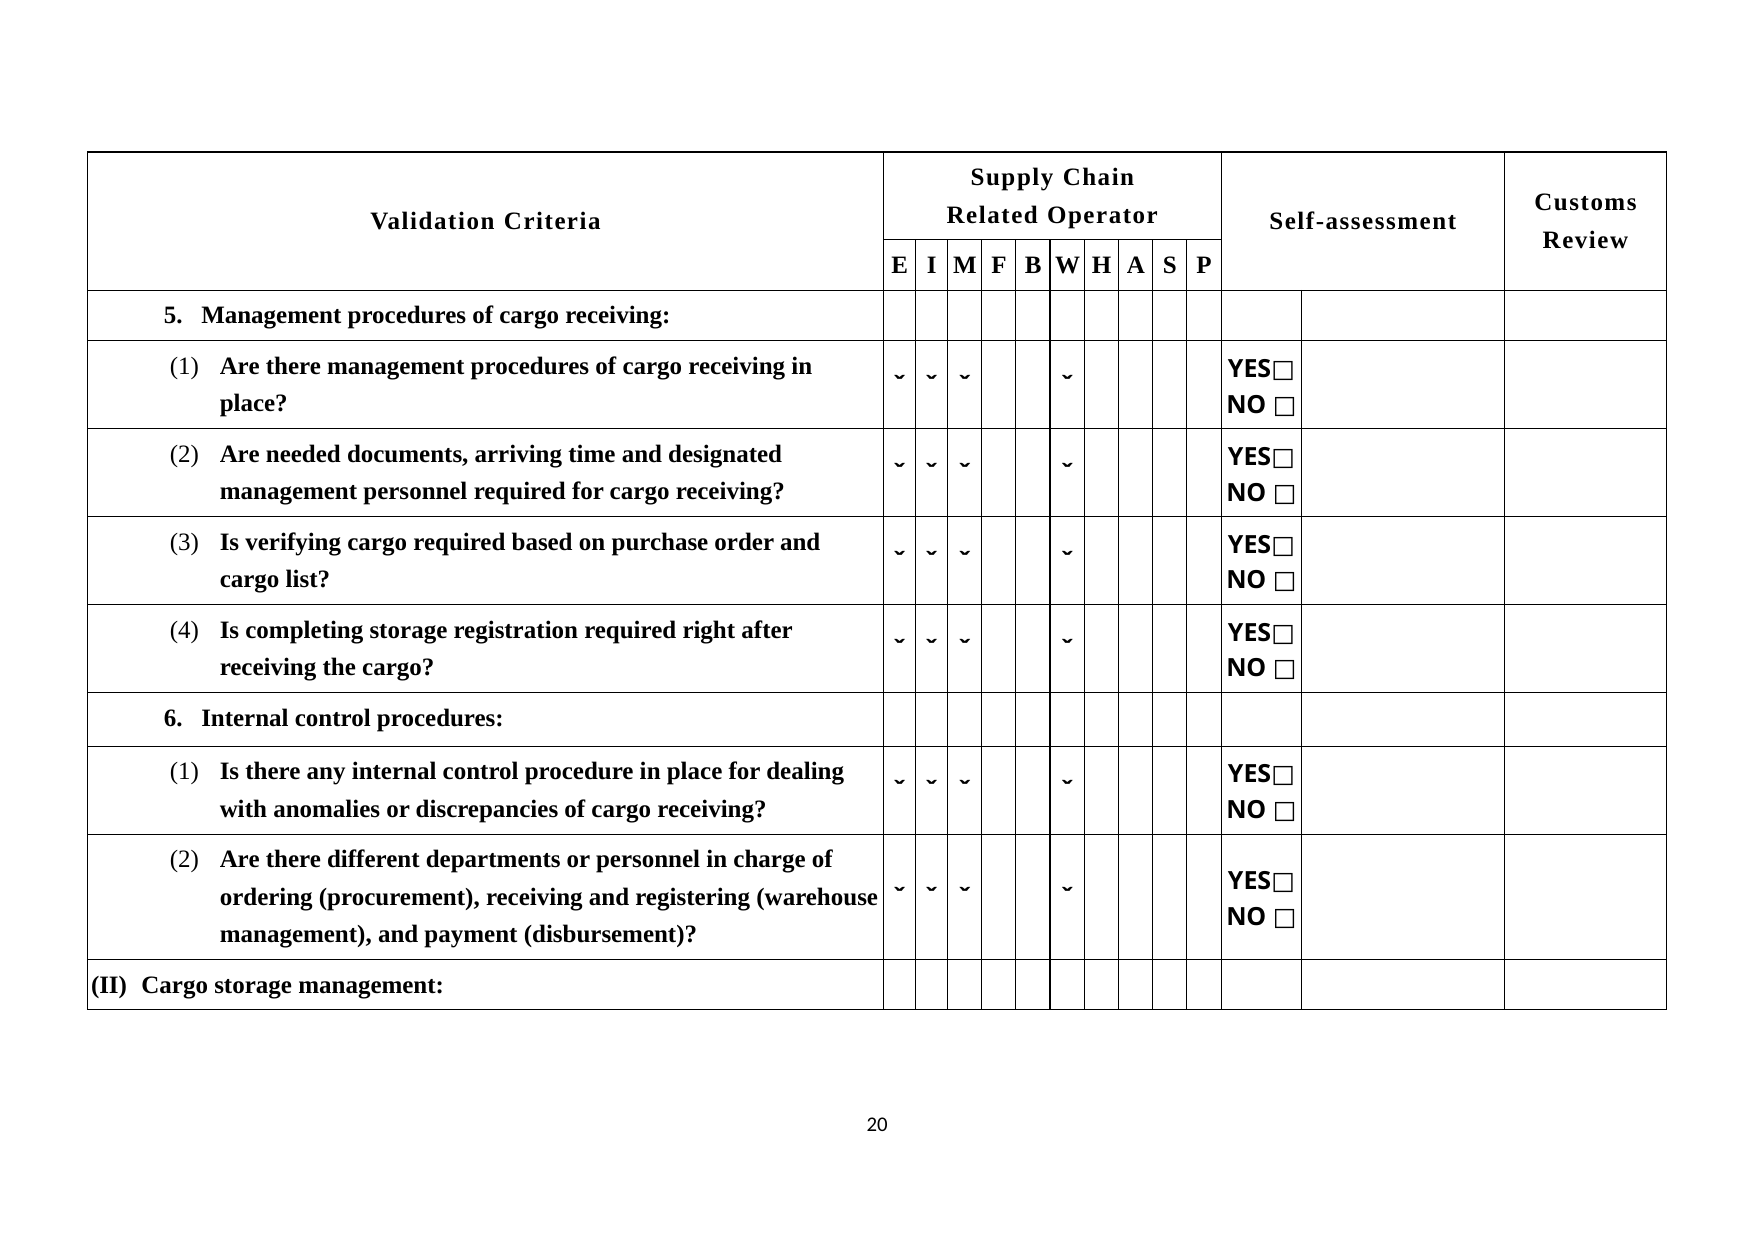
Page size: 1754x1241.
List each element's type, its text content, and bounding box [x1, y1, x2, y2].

table_cell YES□ NO □ [1222, 341, 1301, 428]
table_cell ˇ [1051, 429, 1084, 516]
table_cell [1016, 429, 1049, 516]
table_cell [1153, 693, 1186, 746]
table_cell Is there any internal control procedure in place for dealing with anomalies or discrepancies of cargo receiving? [88, 747, 883, 833]
table_cell [1187, 341, 1221, 428]
table_cell [1302, 605, 1504, 692]
table_header Self-assessment [1222, 153, 1504, 290]
table_cell Is verifying cargo required based on purchase order and cargo list? [88, 517, 883, 604]
table_cell [1016, 605, 1049, 692]
table_cell [1119, 341, 1152, 428]
table_cell [1222, 960, 1301, 1009]
table_cell ˇ [948, 605, 981, 692]
table_cell [1302, 517, 1504, 604]
table_cell H [1085, 240, 1118, 290]
table_cell [1016, 747, 1049, 833]
table_cell Are there management procedures of cargo receiving in place? [88, 341, 883, 428]
table_cell P [1187, 240, 1221, 290]
table_cell Internal control procedures: [88, 693, 883, 746]
table_cell [1187, 747, 1221, 833]
table_cell ˇ [1051, 341, 1084, 428]
table_cell [1119, 517, 1152, 604]
table_cell ˇ [948, 517, 981, 604]
table_cell W [1051, 240, 1084, 290]
table_cell [1085, 291, 1118, 340]
table_cell Is completing storage registration required right after receiving the cargo? [88, 605, 883, 692]
table_cell [1153, 835, 1186, 959]
table_cell [1153, 960, 1186, 1009]
table_cell F [982, 240, 1015, 290]
table_cell ˇ [884, 517, 915, 604]
table_cell [916, 693, 947, 746]
table_cell Management procedures of cargo receiving: [88, 291, 883, 340]
table_cell [1187, 291, 1221, 340]
table_cell Cargo storage management: [88, 960, 883, 1009]
table_cell [1153, 747, 1186, 833]
table_cell [884, 291, 915, 340]
table_cell ˇ [916, 429, 947, 516]
table_cell [1222, 693, 1301, 746]
table_cell [1153, 517, 1186, 604]
table_cell [1119, 835, 1152, 959]
table_cell [1016, 835, 1049, 959]
table_cell YES□ NO □ [1222, 605, 1301, 692]
table_cell ˇ [948, 747, 981, 833]
table_cell YES□ NO □ [1222, 517, 1301, 604]
table_cell [1187, 693, 1221, 746]
table_cell M [948, 240, 981, 290]
table_cell [1153, 429, 1186, 516]
table_cell Are needed documents, arriving time and designated management personnel required for cargo receiving? [88, 429, 883, 516]
table_cell ˇ [1051, 747, 1084, 833]
table_cell [1085, 747, 1118, 833]
table_cell ˇ [916, 605, 947, 692]
table_cell [884, 693, 915, 746]
table_cell [1119, 747, 1152, 833]
table_cell [982, 291, 1015, 340]
table_cell [982, 341, 1015, 428]
table_cell ˇ [916, 747, 947, 833]
table_cell ˇ [1051, 835, 1084, 959]
table_cell [1505, 747, 1666, 833]
table_cell [1302, 429, 1504, 516]
table_cell YES□ NO □ [1222, 835, 1301, 959]
table_cell [1085, 693, 1118, 746]
table_cell [982, 429, 1015, 516]
table_cell [1222, 291, 1301, 340]
table_cell [1187, 429, 1221, 516]
table_cell [1085, 341, 1118, 428]
table_cell [1505, 517, 1666, 604]
table_cell I [916, 240, 947, 290]
table_cell [982, 517, 1015, 604]
table_cell [1505, 960, 1666, 1009]
table_cell [1302, 747, 1504, 833]
table_cell ˇ [916, 517, 947, 604]
table_cell YES□ NO □ [1222, 429, 1301, 516]
table_cell [1016, 517, 1049, 604]
table_cell ˇ [916, 341, 947, 428]
table_cell [1302, 960, 1504, 1009]
table_cell [1119, 429, 1152, 516]
table_cell [982, 835, 1015, 959]
table_cell [1302, 835, 1504, 959]
table_cell [1153, 341, 1186, 428]
table_cell [1085, 429, 1118, 516]
table_cell ˇ [1051, 605, 1084, 692]
table_cell [1051, 960, 1084, 1009]
table_cell [982, 605, 1015, 692]
table_cell [982, 960, 1015, 1009]
table_cell [1085, 835, 1118, 959]
table_cell ˇ [884, 747, 915, 833]
table_cell [1016, 960, 1049, 1009]
table_cell [1187, 835, 1221, 959]
table_cell [1016, 341, 1049, 428]
table_cell [1505, 429, 1666, 516]
table_cell [1051, 693, 1084, 746]
table_cell S [1153, 240, 1186, 290]
table_cell ˇ [948, 341, 981, 428]
table_cell ˇ [916, 835, 947, 959]
table_cell ˇ [1051, 517, 1084, 604]
table_cell [916, 960, 947, 1009]
table_cell [1505, 693, 1666, 746]
table_cell ˇ [884, 341, 915, 428]
table_cell [1016, 291, 1049, 340]
table_cell [1302, 693, 1504, 746]
table_header Customs Review [1505, 153, 1666, 290]
table_cell [1119, 605, 1152, 692]
table_cell [884, 960, 915, 1009]
table_cell [1505, 291, 1666, 340]
table_cell E [884, 240, 915, 290]
table_cell [948, 960, 981, 1009]
table_cell ˇ [884, 605, 915, 692]
table_cell [1153, 291, 1186, 340]
table_cell [1302, 291, 1504, 340]
table_cell [1085, 517, 1118, 604]
table_cell [948, 291, 981, 340]
table_cell [1187, 517, 1221, 604]
table_cell ˇ [884, 835, 915, 959]
table_cell [1051, 291, 1084, 340]
table_cell [1505, 341, 1666, 428]
table_cell [1153, 605, 1186, 692]
table_cell [1119, 960, 1152, 1009]
table_cell B [1016, 240, 1049, 290]
table_cell ˇ [884, 429, 915, 516]
table_cell ˇ [948, 835, 981, 959]
table_cell [1016, 693, 1049, 746]
table_cell [1187, 960, 1221, 1009]
table_cell YES□ NO □ [1222, 747, 1301, 833]
table_cell [1187, 605, 1221, 692]
table_header Supply Chain Related Operator [884, 153, 1221, 239]
table_cell Are there different departments or personnel in charge of ordering (procurement), receiving and registering (warehouse management), and payment (disbursement)? [88, 835, 883, 959]
table_header Validation Criteria [88, 153, 883, 290]
table_cell ˇ [948, 429, 981, 516]
table_cell [1505, 835, 1666, 959]
table_cell [1085, 605, 1118, 692]
table_cell [1085, 960, 1118, 1009]
table_cell [1119, 693, 1152, 746]
table_cell [982, 693, 1015, 746]
table_cell [982, 747, 1015, 833]
table_cell [1505, 605, 1666, 692]
table_cell [1302, 341, 1504, 428]
table_cell [948, 693, 981, 746]
table_cell [916, 291, 947, 340]
table_cell A [1119, 240, 1152, 290]
table_cell [1119, 291, 1152, 340]
